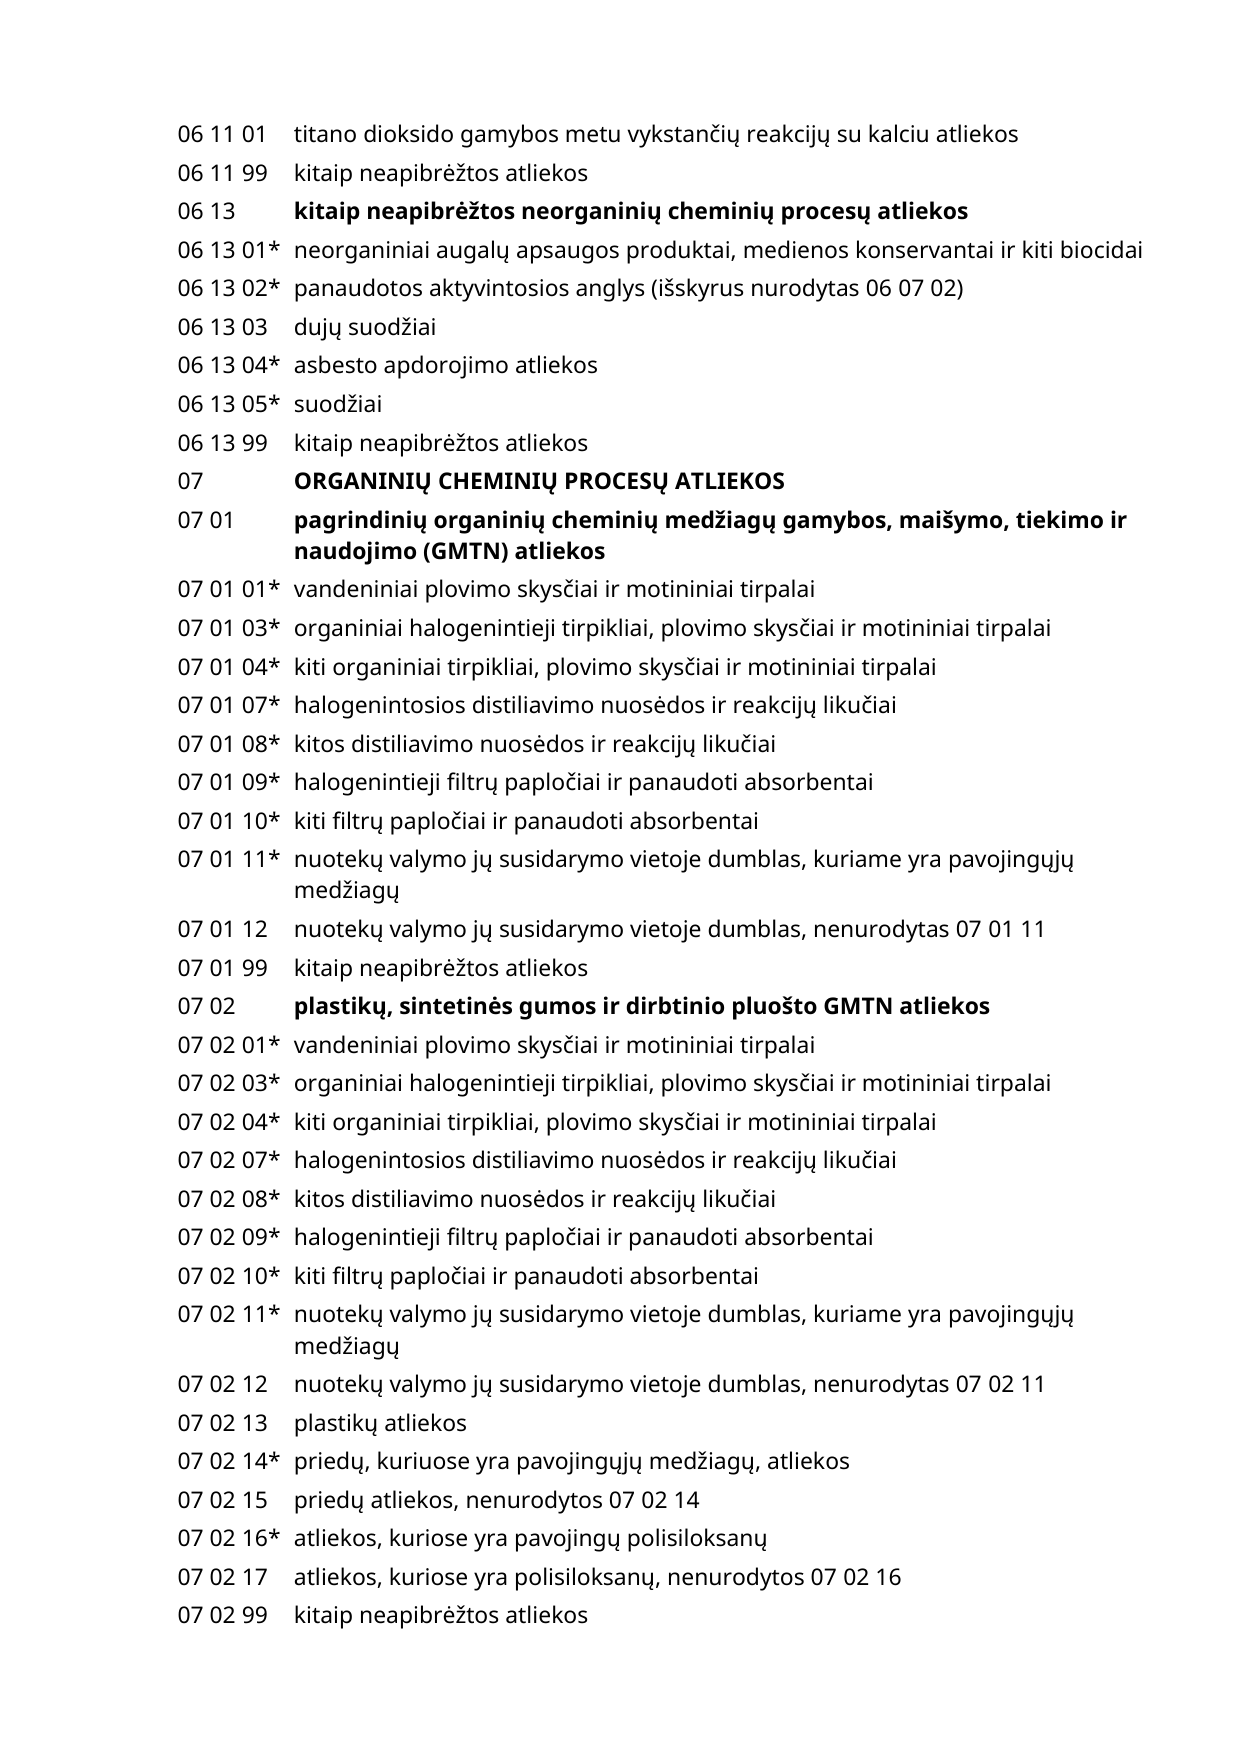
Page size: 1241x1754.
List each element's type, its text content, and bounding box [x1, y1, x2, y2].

table_cell 07 02 10* [177, 1253, 294, 1291]
table_cell 06 13 01* [177, 226, 294, 265]
table_cell asbesto apdorojimo atliekos [294, 342, 1181, 381]
table_cell 07 [177, 458, 294, 496]
table_cell 07 02 09* [177, 1214, 294, 1252]
table_cell halogenintieji filtrų papločiai ir panaudoti absorbentai [294, 759, 1181, 797]
table_cell 07 02 16* [177, 1515, 294, 1553]
table_cell 06 13 04* [177, 342, 294, 381]
table_cell kitaip neapibrėžtos atliekos [294, 419, 1181, 458]
table_cell kiti organiniai tirpikliai, plovimo skysčiai ir motininiai tirpalai [294, 643, 1181, 682]
table_cell 07 02 15 [177, 1476, 294, 1515]
table_cell halogenintosios distiliavimo nuosėdos ir reakcijų likučiai [294, 1137, 1181, 1175]
table_cell organiniai halogenintieji tirpikliai, plovimo skysčiai ir motininiai tirpalai [294, 605, 1181, 643]
table_cell 06 13 05* [177, 381, 294, 419]
table_cell 06 11 99 [177, 149, 294, 188]
table_cell 07 01 04* [177, 643, 294, 682]
table_cell vandeniniai plovimo skysčiai ir motininiai tirpalai [294, 566, 1181, 604]
table_cell 07 01 08* [177, 720, 294, 759]
table_cell 07 02 12 [177, 1361, 294, 1399]
table_cell titano dioksido gamybos metu vykstančių reakcijų su kalciu atliekos [294, 118, 1181, 149]
table_cell 07 02 [177, 983, 294, 1021]
table_cell 07 01 12 [177, 906, 294, 944]
table_cell halogenintosios distiliavimo nuosėdos ir reakcijų likučiai [294, 682, 1181, 720]
table_cell nuotekų valymo jų susidarymo vietoje dumblas, kuriame yra pavojingųjų medžiagų [294, 836, 1181, 906]
table_cell dujų suodžiai [294, 304, 1181, 342]
table_cell 06 11 01 [177, 118, 294, 149]
table_cell 07 01 10* [177, 797, 294, 836]
table_cell kitos distiliavimo nuosėdos ir reakcijų likučiai [294, 720, 1181, 759]
table_cell atliekos, kuriose yra pavojingų polisiloksanų [294, 1515, 1181, 1553]
table_cell 07 02 99 [177, 1592, 294, 1631]
table_cell 06 13 [177, 188, 294, 226]
table_cell 07 01 01* [177, 566, 294, 604]
table_cell halogenintieji filtrų papločiai ir panaudoti absorbentai [294, 1214, 1181, 1252]
table_cell nuotekų valymo jų susidarymo vietoje dumblas, kuriame yra pavojingųjų medžiagų [294, 1291, 1181, 1361]
table_cell kitaip neapibrėžtos atliekos [294, 1592, 1181, 1631]
table_cell 06 13 02* [177, 265, 294, 303]
table_cell kiti filtrų papločiai ir panaudoti absorbentai [294, 1253, 1181, 1291]
table_cell 07 02 13 [177, 1399, 294, 1438]
table_cell 07 02 07* [177, 1137, 294, 1175]
table_cell 07 02 08* [177, 1175, 294, 1214]
table_cell ORGANINIŲ CHEMINIŲ PROCESŲ ATLIEKOS [294, 458, 1181, 496]
table_cell 07 01 07* [177, 682, 294, 720]
table_cell 07 01 03* [177, 605, 294, 643]
table_cell panaudotos aktyvintosios anglys (išskyrus nurodytas 06 07 02) [294, 265, 1181, 303]
table_cell organiniai halogenintieji tirpikliai, plovimo skysčiai ir motininiai tirpalai [294, 1060, 1181, 1098]
table_cell pagrindinių organinių cheminių medžiagų gamybos, maišymo, tiekimo ir naudojimo (GMTN) atliekos [294, 496, 1181, 566]
table_cell vandeniniai plovimo skysčiai ir motininiai tirpalai [294, 1021, 1181, 1060]
table_cell 07 01 99 [177, 944, 294, 983]
table_cell kitos distiliavimo nuosėdos ir reakcijų likučiai [294, 1175, 1181, 1214]
table_cell 07 01 09* [177, 759, 294, 797]
table_cell 07 02 03* [177, 1060, 294, 1098]
table_cell 07 02 04* [177, 1098, 294, 1137]
table_cell priedų atliekos, nenurodytos 07 02 14 [294, 1476, 1181, 1515]
table_cell atliekos, kuriose yra polisiloksanų, nenurodytos 07 02 16 [294, 1554, 1181, 1592]
table_cell plastikų, sintetinės gumos ir dirbtinio pluošto GMTN atliekos [294, 983, 1181, 1021]
table_cell 06 13 99 [177, 419, 294, 458]
table_cell 06 13 03 [177, 304, 294, 342]
table_cell priedų, kuriuose yra pavojingųjų medžiagų, atliekos [294, 1438, 1181, 1476]
table_cell kitaip neapibrėžtos atliekos [294, 149, 1181, 188]
table_cell 07 01 11* [177, 836, 294, 906]
table_cell kiti filtrų papločiai ir panaudoti absorbentai [294, 797, 1181, 836]
table_cell 07 02 01* [177, 1021, 294, 1060]
table_cell 07 02 11* [177, 1291, 294, 1361]
table_cell plastikų atliekos [294, 1399, 1181, 1438]
table_cell neorganiniai augalų apsaugos produktai, medienos konservantai ir kiti biocidai [294, 226, 1181, 265]
table_cell 07 02 17 [177, 1554, 294, 1592]
table_cell kitaip neapibrėžtos atliekos [294, 944, 1181, 983]
table_cell nuotekų valymo jų susidarymo vietoje dumblas, nenurodytas 07 02 11 [294, 1361, 1181, 1399]
table_cell 07 01 [177, 496, 294, 566]
table_cell 07 02 14* [177, 1438, 294, 1476]
table_cell kitaip neapibrėžtos neorganinių cheminių procesų atliekos [294, 188, 1181, 226]
table_cell kiti organiniai tirpikliai, plovimo skysčiai ir motininiai tirpalai [294, 1098, 1181, 1137]
table_cell nuotekų valymo jų susidarymo vietoje dumblas, nenurodytas 07 01 11 [294, 906, 1181, 944]
table_cell suodžiai [294, 381, 1181, 419]
